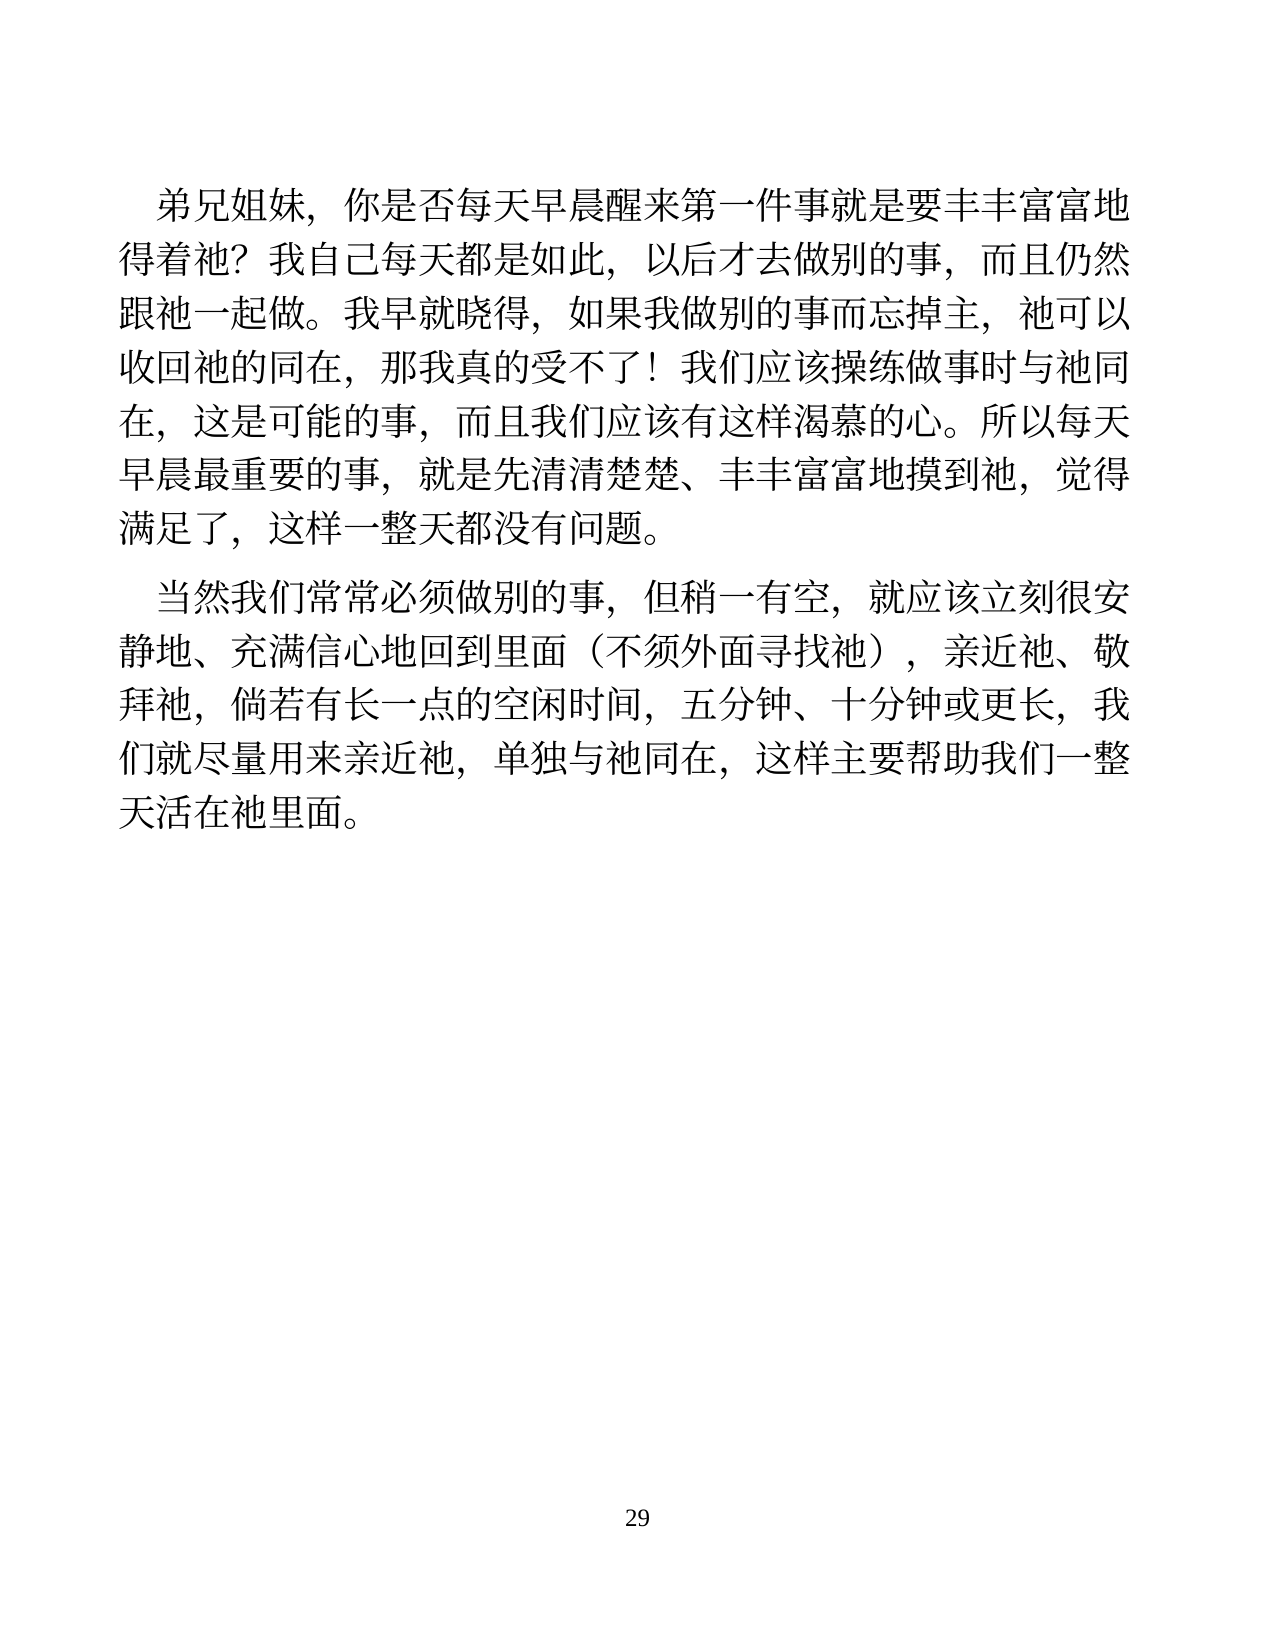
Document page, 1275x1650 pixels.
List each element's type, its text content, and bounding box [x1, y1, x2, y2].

text 弟兄姐妹，你是否每天早晨醒来第一件事就是要丰丰富富地得着祂？我自己每天都是如此，以后才去做别的事，而且仍然跟祂一起做。我早就晓得，如果我做别的事而忘掉主，祂可以收回祂的同在，那我真的受不了！我们应该操练做事时与祂同在，这是可能的事，而且我们应该有这样渴慕的心。所以每天早晨最重要的事，就是先清清楚楚、丰丰富富地摸到祂，觉得满足了，这样一整天都没有问题。 [118, 176, 1157, 553]
text 当然我们常常必须做别的事，但稍一有空，就应该立刻很安静地、充满信心地回到里面（不须外面寻找祂），亲近祂、敬拜祂，倘若有长一点的空闲时间，五分钟、十分钟或更长，我们就尽量用来亲近祂，单独与祂同在，这样主要帮助我们一整天活在祂里面。 [118, 568, 1157, 837]
